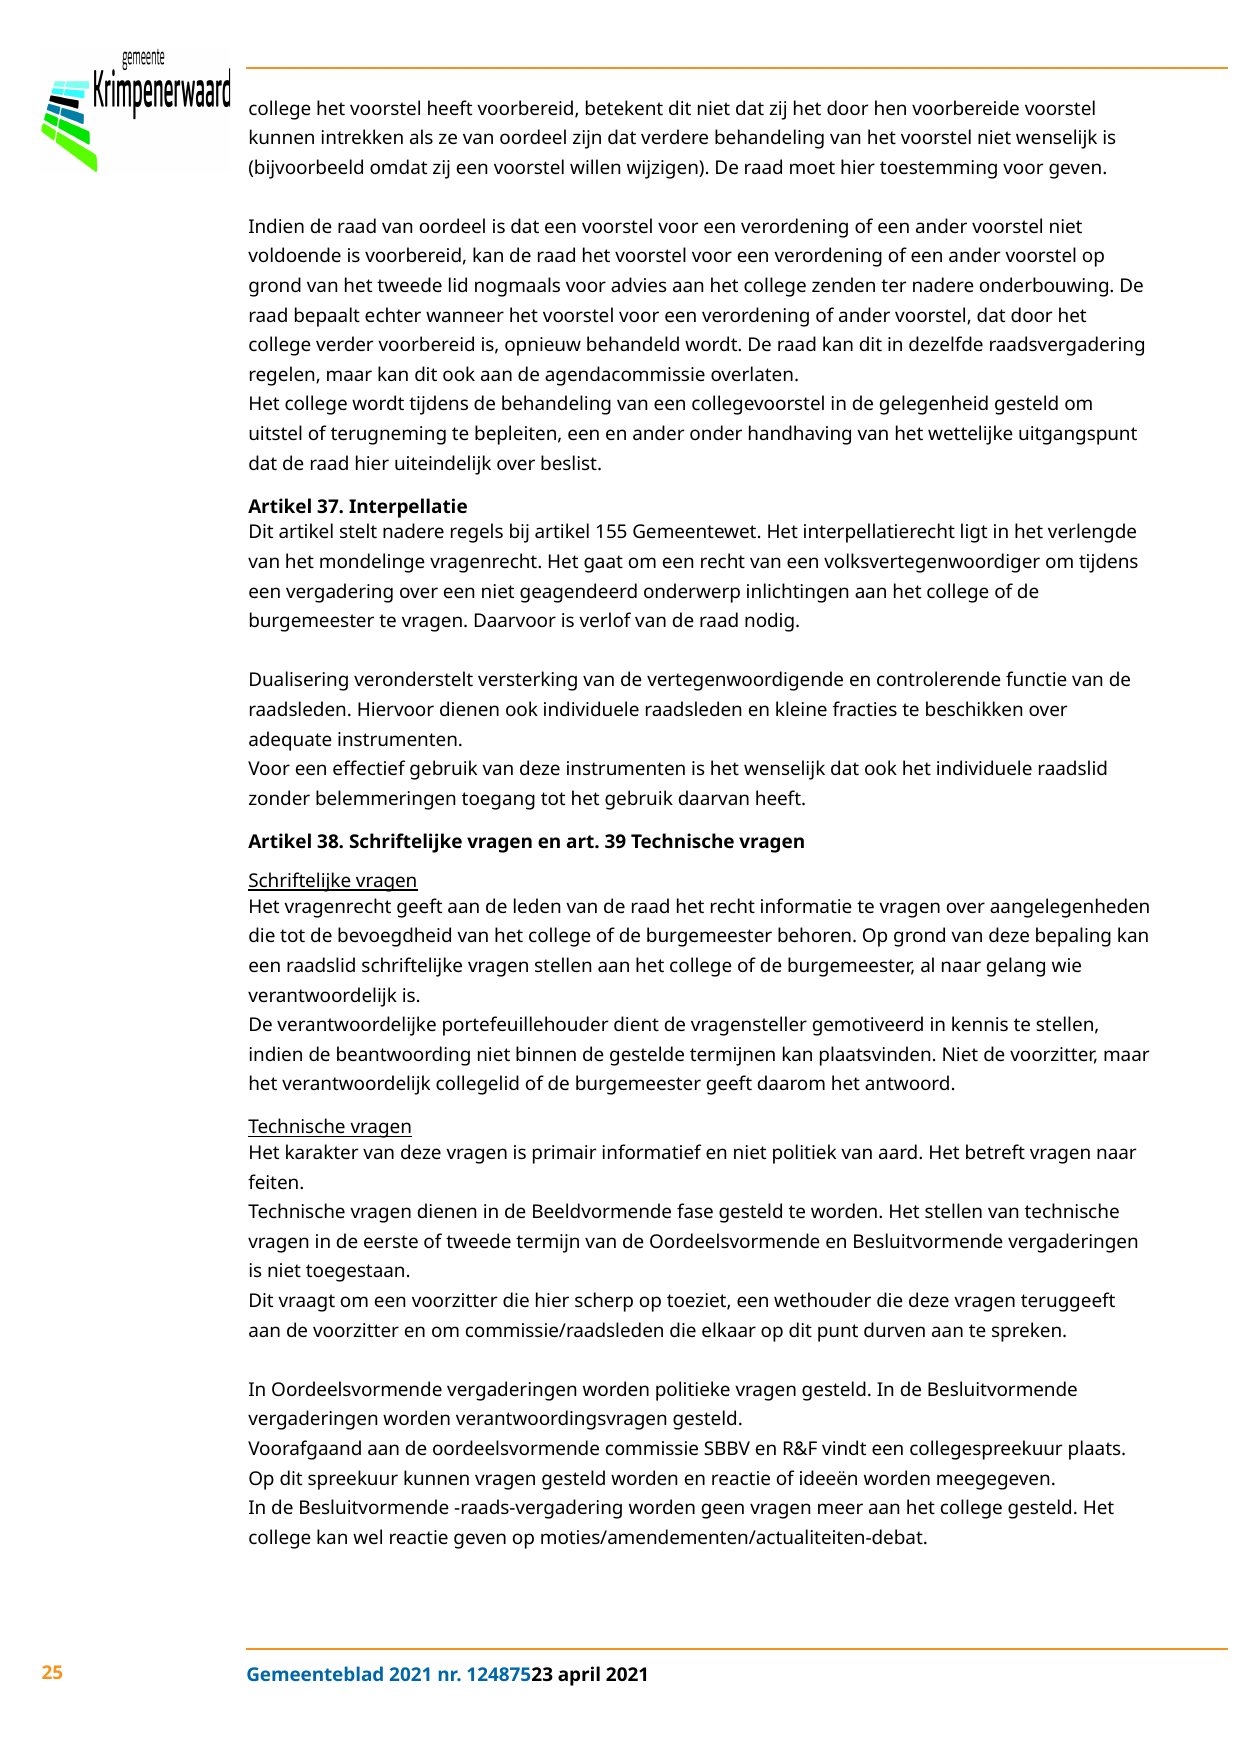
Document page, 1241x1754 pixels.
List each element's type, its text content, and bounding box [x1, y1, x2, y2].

text Voor een effectief gebruik van deze instrumenten is het wenselijk dat ook het individuele raadslid zonder belemmeringen toegang tot het gebruik daarvan heeft. [248, 755, 1152, 811]
picture [41, 47, 231, 172]
text college het voorstel heeft voorbereid, betekent dit niet dat zij het door hen voorbereide voorstel kunnen intrekken als ze van oordeel zijn dat verdere behandeling van het voorstel niet wenselijk is (bijvoorbeeld omdat zij een voorstel willen wijzigen). De raad moet hier toestemming voor geven. [248, 95, 1152, 180]
text Schriftelijke vragen [248, 867, 1152, 893]
text Technische vragen [248, 1114, 1152, 1139]
text In de Besluitvormende -raads-vergadering worden geen vragen meer aan het college gesteld. Het college kan wel reactie geven op moties/amendementen/actualiteiten-debat. [248, 1494, 1152, 1550]
text Het karakter van deze vragen is primair informatief en niet politiek van aard. Het betreft vragen naar feiten. [248, 1139, 1152, 1195]
text Dualisering veronderstelt versterking van de vertegenwoordigende en controlerende functie van de raadsleden. Hiervoor dienen ook individuele raadsleden en kleine fracties te beschikken over adequate instrumenten. [248, 667, 1152, 751]
text Indien de raad van oordeel is dat een voorstel voor een verordening of een ander voorstel niet voldoende is voorbereid, kan de raad het voorstel voor een verordening of een ander voorstel op grond van het tweede lid nogmaals voor advies aan het college zenden ter nadere onderbouwing. De raad bepaalt echter wanneer het voorstel voor een verordening of ander voorstel, dat door het college verder voorbereid is, opnieuw behandeld wordt. De raad kan dit in dezelfde raadsvergadering regelen, maar kan dit ook aan de agendacommissie overlaten. [248, 213, 1152, 387]
text Technische vragen dienen in de Beeldvormende fase gesteld te worden. Het stellen van technische vragen in de eerste of tweede termijn van de Oordeelsvormende en Besluitvormende vergaderingen is niet toegestaan. [248, 1198, 1152, 1283]
text Artikel 37. Interpellatie [248, 493, 1152, 519]
text In Oordeelsvormende vergaderingen worden politieke vragen gesteld. In de Besluitvormende vergaderingen worden verantwoordingsvragen gesteld. [248, 1376, 1152, 1431]
text Op dit spreekuur kunnen vragen gesteld worden en reactie of ideeën worden meegegeven. [248, 1465, 1152, 1491]
text De verantwoordelijke portefeuillehouder dient de vragensteller gemotiveerd in kennis te stellen, indien de beantwoording niet binnen de gestelde termijnen kan plaatsvinden. Niet de voorzitter, maar het verantwoordelijk collegelid of de burgemeester geeft daarom het antwoord. [248, 1011, 1152, 1096]
text Het vragenrecht geeft aan de leden van de raad het recht informatie te vragen over aangelegenheden die tot de bevoegdheid van het college of de burgemeester behoren. Op grond van deze bepaling kan een raadslid schriftelijke vragen stellen aan het college of de burgemeester, al naar gelang wie verantwoordelijk is. [248, 893, 1152, 1007]
text Het college wordt tijdens de behandeling van een collegevoorstel in de gelegenheid gesteld om uitstel of terugneming te bepleiten, een en ander onder handhaving van het wettelijke uitgangspunt dat de raad hier uiteindelijk over beslist. [248, 391, 1152, 476]
text Dit vraagt om een voorzitter die hier scherp op toeziet, een wethouder die deze vragen teruggeeft aan de voorzitter en om commissie/raadsleden die elkaar op dit punt durven aan te spreken. [248, 1287, 1152, 1343]
text Artikel 38. Schriftelijke vragen en art. 39 Technische vragen [248, 828, 1152, 854]
text Dit artikel stelt nadere regels bij artikel 155 Gemeentewet. Het interpellatierecht ligt in het verlengde van het mondelinge vragenrecht. Het gaat om een recht van een volksvertegenwoordiger om tijdens een vergadering over een niet geagendeerd onderwerp inlichtingen aan het college of de burgemeester te vragen. Daarvoor is verlof van de raad nodig. [248, 519, 1152, 633]
text Voorafgaand aan de oordeelsvormende commissie SBBV en R&F vindt een collegespreekuur plaats. [248, 1435, 1152, 1461]
